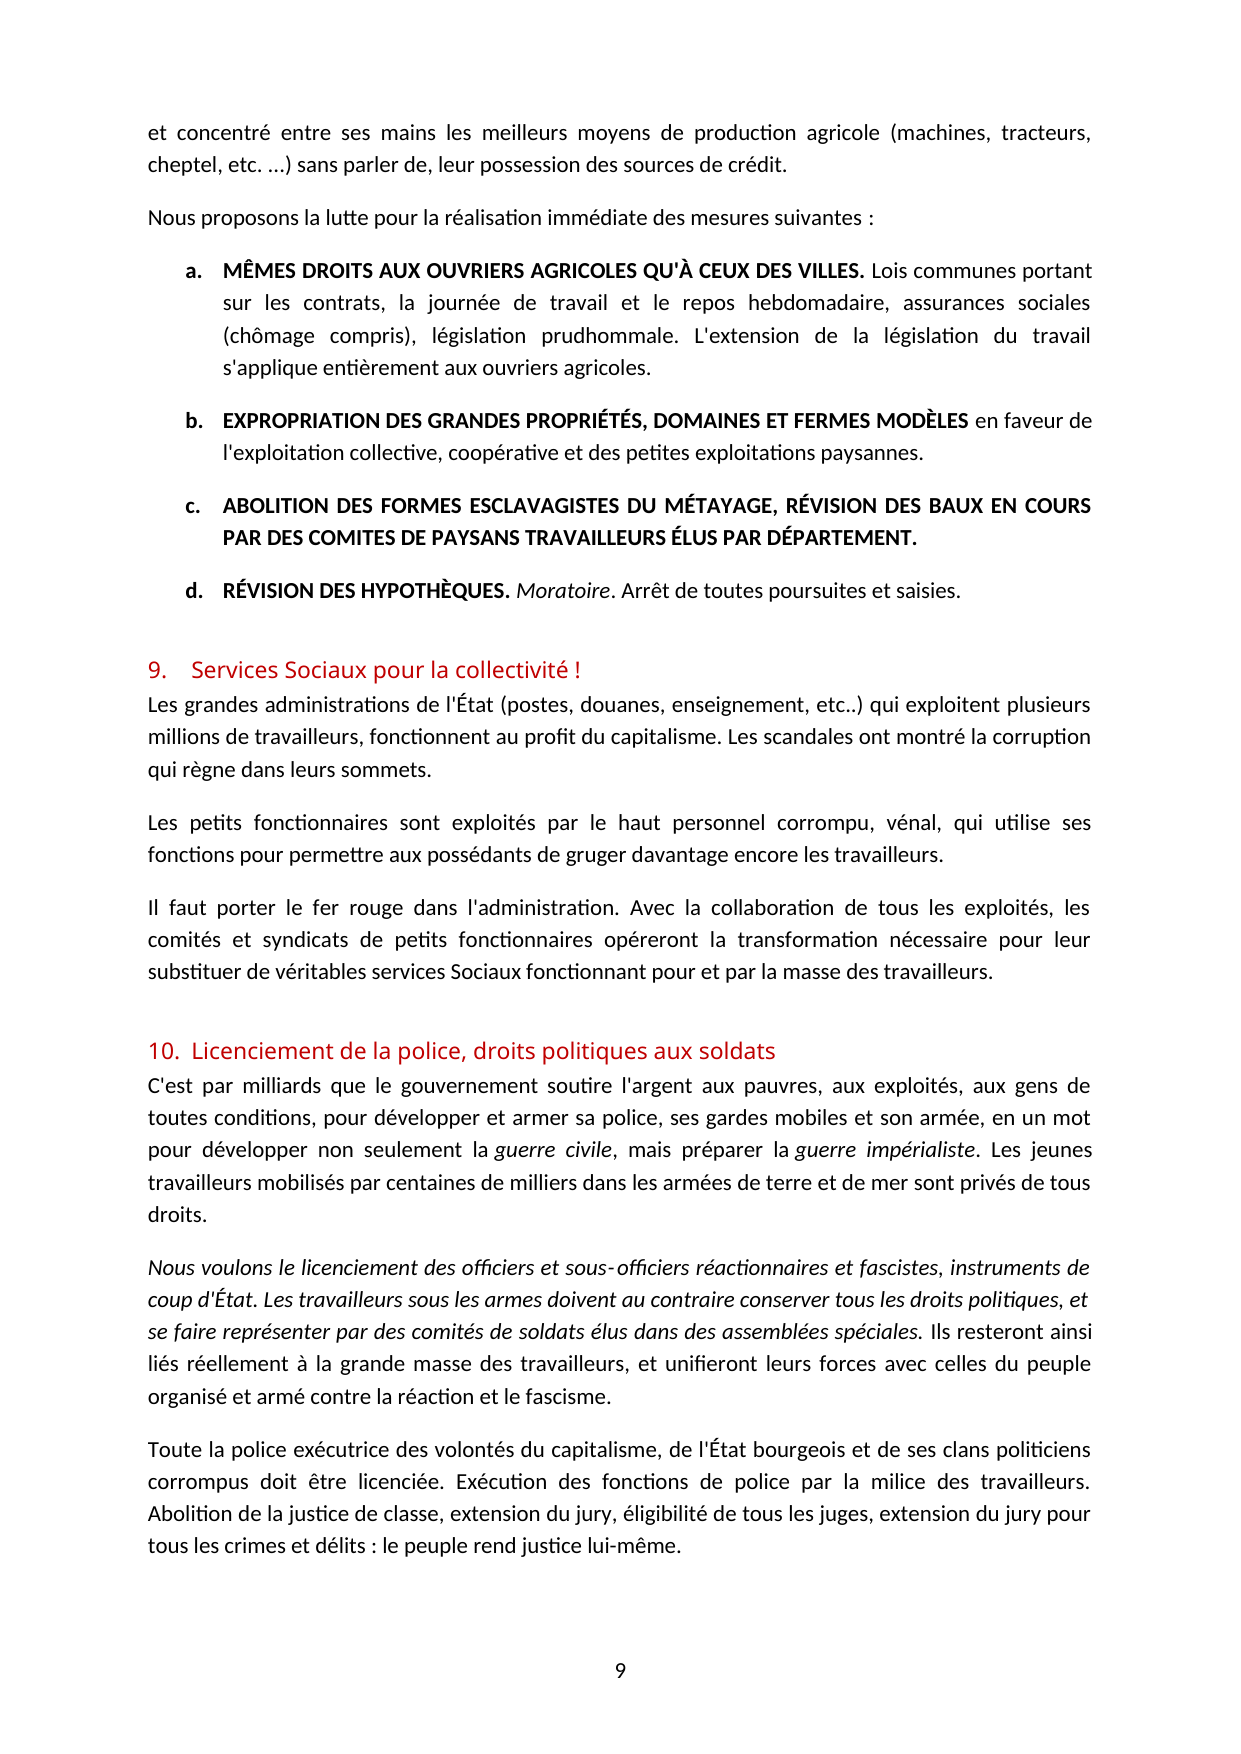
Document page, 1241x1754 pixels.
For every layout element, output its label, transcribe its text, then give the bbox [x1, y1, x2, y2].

list RÉVISION DES HYPOTHÈQUES. Moratoire. Arrêt de toutes poursuites et saisies. [185, 576, 1093, 604]
text et concentré entre ses mains les meilleurs moyens de production agricole (machines, tracteurs, cheptel, etc. ...) sans parler de, leur possession des sources de crédit. [148, 118, 1093, 178]
list ABOLITION DES FORMES ESCLAVAGISTES DU MÉTAYAGE, RÉVISION DES BAUX EN COURS PAR DES COMITES DE PAYSANS TRAVAILLEURS ÉLUS PAR DÉPARTEMENT. [185, 491, 1093, 551]
text Nous voulons le licenciement des officiers et sous‑officiers réactionnaires et fascistes, instruments de coup d'État. Les travailleurs sous les armes doivent au contraire conserver tous les droits politiques, et se faire représenter par des comités de soldats élus dans des assemblées spéciales. Ils resteront ainsi liés réellement à la grande masse des travailleurs, et unifieront leurs forces avec celles du peuple organisé et armé contre la réaction et le fascisme. [148, 1253, 1093, 1410]
text Les petits fonctionnaires sont exploités par le haut personnel corrompu, vénal, qui utilise ses fonctions pour permettre aux possédants de gruger davantage encore les travailleurs. [148, 808, 1093, 868]
subtitle Services Sociaux pour la collectivité ! [148, 654, 1093, 686]
text Il faut porter le fer rouge dans l'administration. Avec la collaboration de tous les exploités, les comités et syndicats de petits fonctionnaires opéreront la transformation nécessaire pour leur substituer de véritables services Sociaux fonctionnant pour et par la masse des travailleurs. [148, 893, 1093, 985]
text Nous proposons la lutte pour la réalisation immédiate des mesures suivantes : [148, 203, 1093, 231]
subtitle Licenciement de la police, droits politiques aux soldats [148, 1035, 1093, 1067]
list MÊMES DROITS AUX OUVRIERS AGRICOLES QU'À CEUX DES VILLES. Lois communes portant sur les contrats, la journée de travail et le repos hebdomadaire, assurances sociales (chômage compris), législation prudhommale. L'extension de la législation du travail s'applique entièrement aux ouvriers agricoles. [185, 256, 1093, 381]
text Les grandes administrations de l'État (postes, douanes, enseignement, etc..) qui exploitent plusieurs millions de travailleurs, fonctionnent au profit du capitalisme. Les scandales ont montré la corruption qui règne dans leurs sommets. [148, 690, 1093, 783]
text C'est par milliards que le gouvernement soutire l'argent aux pauvres, aux exploités, aux gens de toutes conditions, pour développer et armer sa police, ses gardes mobiles et son armée, en un mot pour développer non seulement la guerre civile, mais préparer la guerre impérialiste. Les jeunes travailleurs mobilisés par centaines de milliers dans les armées de terre et de mer sont privés de tous droits. [148, 1071, 1093, 1228]
text Toute la police exécutrice des volontés du capitalisme, de l'État bourgeois et de ses clans politiciens corrompus doit être licenciée. Exécution des fonctions de police par la milice des travailleurs. Abolition de la justice de classe, extension du jury, éligibilité de tous les juges, extension du jury pour tous les crimes et délits : le peuple rend justice lui-même. [148, 1435, 1093, 1559]
list EXPROPRIATION DES GRANDES PROPRIÉTÉS, DOMAINES ET FERMES MODÈLES en faveur de l'exploitation collective, coopérative et des petites exploitations paysannes. [185, 406, 1093, 466]
